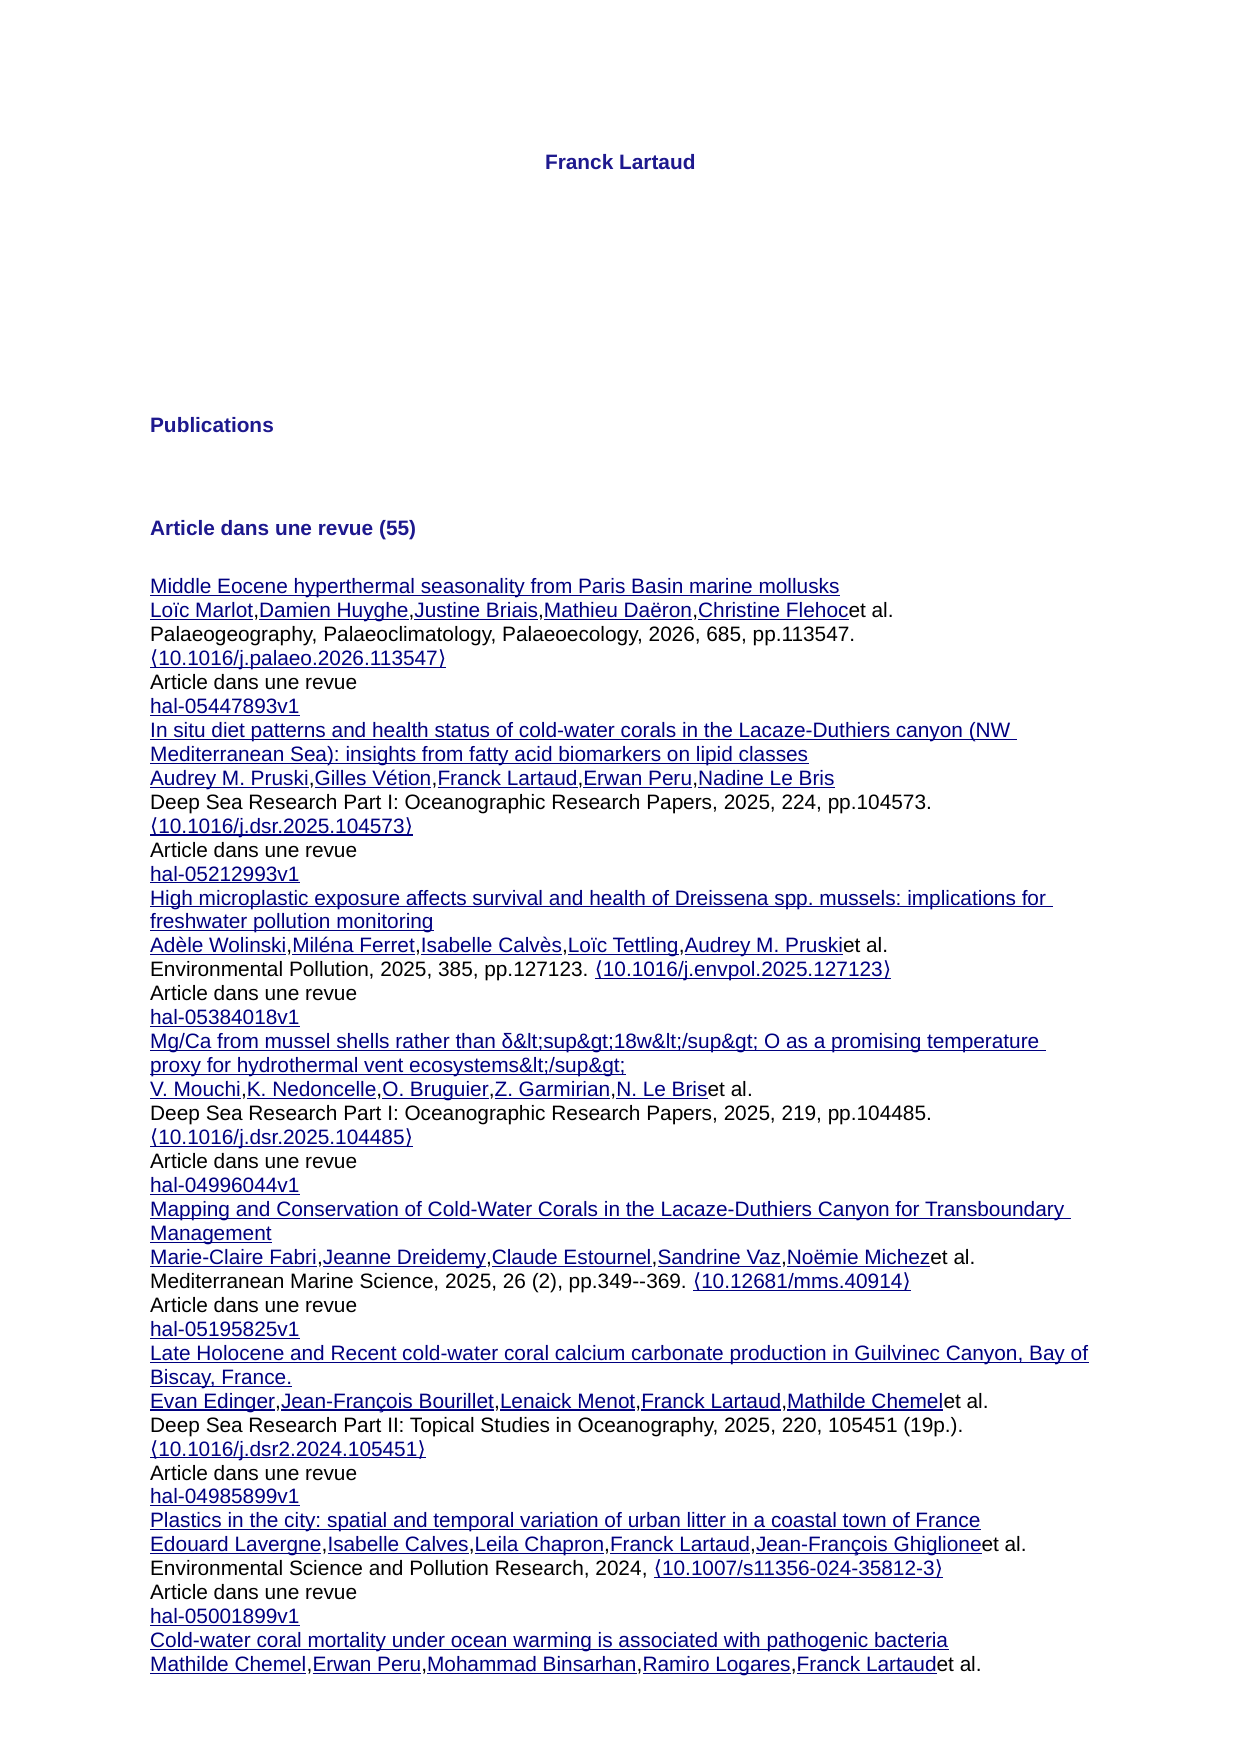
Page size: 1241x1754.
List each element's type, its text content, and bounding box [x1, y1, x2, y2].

subtitle Franck Lartaud [150, 150, 1090, 174]
table_header Middle Eocene hyperthermal seasonality from Paris Basin marine mollusks Loïc Marlot,Damien Huyghe,Justine Briais,Mathieu Daëron,Christine Flehocet al. Palaeogeography, Palaeoclimatology, Palaeoecology, 2026, 685, pp.113547. ⟨10.1016/j.palaeo.2026.113547⟩ Article dans une revue hal-05447893v1 [150, 574, 1090, 718]
table_cell Cold-water coral mortality under ocean warming is associated with pathogenic bacteria Mathilde Chemel,Erwan Peru,Mohammad Binsarhan,Ramiro Logares,Franck Lartaudet al. [150, 1628, 1090, 1676]
table_cell Late Holocene and Recent cold-water coral calcium carbonate production in Guilvinec Canyon, Bay of Biscay, France. Evan Edinger,Jean-François Bourillet,Lenaick Menot,Franck Lartaud,Mathilde Chemelet al. Deep Sea Research Part II: Topical Studies in Oceanography, 2025, 220, 105451 (19p.). ⟨10.1016/j.dsr2.2024.105451⟩ Article dans une revue hal-04985899v1 [150, 1341, 1090, 1508]
table_cell Mg/Ca from mussel shells rather than δ&lt;sup&gt;18w&lt;/sup&gt; O as a promising temperature proxy for hydrothermal vent ecosystems&lt;/sup&gt; V. Mouchi,K. Nedoncelle,O. Bruguier,Z. Garmirian,N. Le Briset al. Deep Sea Research Part I: Oceanographic Research Papers, 2025, 219, pp.104485. ⟨10.1016/j.dsr.2025.104485⟩ Article dans une revue hal-04996044v1 [150, 1029, 1090, 1197]
table_cell Plastics in the city: spatial and temporal variation of urban litter in a coastal town of France Edouard Lavergne,Isabelle Calves,Leila Chapron,Franck Lartaud,Jean-François Ghiglioneet al. Environmental Science and Pollution Research, 2024, ⟨10.1007/s11356-024-35812-3⟩ Article dans une revue hal-05001899v1 [150, 1508, 1090, 1628]
table_cell High microplastic exposure affects survival and health of Dreissena spp. mussels: implications for freshwater pollution monitoring Adèle Wolinski,Miléna Ferret,Isabelle Calvès,Loïc Tettling,Audrey M. Pruskiet al. Environmental Pollution, 2025, 385, pp.127123. ⟨10.1016/j.envpol.2025.127123⟩ Article dans une revue hal-05384018v1 [150, 885, 1090, 1029]
subtitle Article dans une revue (55) [150, 516, 1090, 539]
table_cell In situ diet patterns and health status of cold-water corals in the Lacaze-Duthiers canyon (NW Mediterranean Sea): insights from fatty acid biomarkers on lipid classes Audrey M. Pruski,Gilles Vétion,Franck Lartaud,Erwan Peru,Nadine Le Bris Deep Sea Research Part I: Oceanographic Research Papers, 2025, 224, pp.104573. ⟨10.1016/j.dsr.2025.104573⟩ Article dans une revue hal-05212993v1 [150, 718, 1090, 885]
table_cell Mapping and Conservation of Cold-Water Corals in the Lacaze-Duthiers Canyon for Transboundary Management Marie-Claire Fabri,Jeanne Dreidemy,Claude Estournel,Sandrine Vaz,Noëmie Michezet al. Mediterranean Marine Science, 2025, 26 (2), pp.349--369. ⟨10.12681/mms.40914⟩ Article dans une revue hal-05195825v1 [150, 1197, 1090, 1341]
subtitle Publications [150, 412, 1090, 436]
